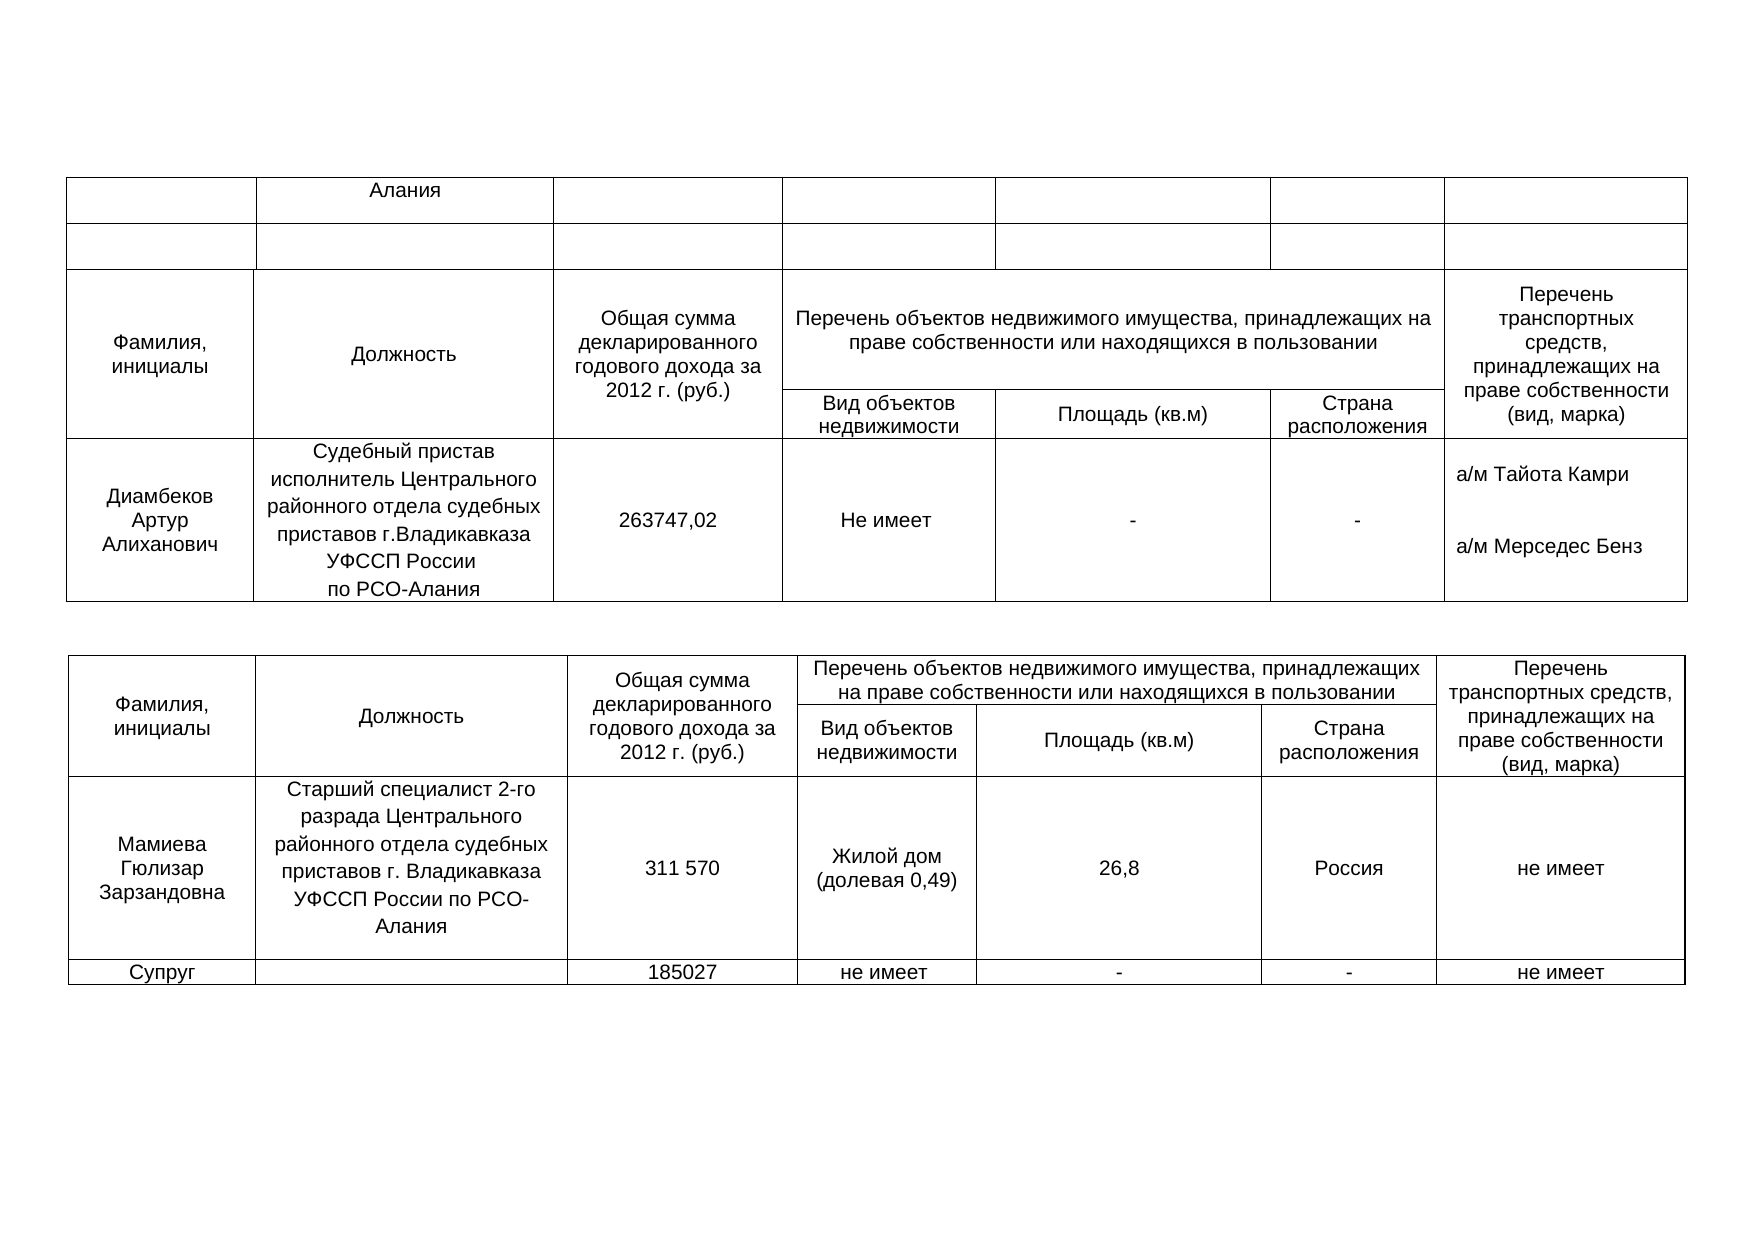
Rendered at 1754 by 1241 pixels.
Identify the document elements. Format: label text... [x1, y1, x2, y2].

table_cell [256, 960, 567, 984]
table_cell [1445, 178, 1687, 223]
table_cell [1445, 224, 1687, 269]
table_cell - [1262, 960, 1436, 984]
table_cell Судебный пристав исполнитель Центрального районного отдела судебных приставов г.Владикавказа УФССП России по РСО-Алания [254, 439, 553, 601]
table_cell - [1271, 439, 1444, 601]
table_header Должность [256, 656, 567, 776]
table_cell Россия [1262, 777, 1436, 959]
table_cell Фамилия, инициалы [67, 270, 253, 438]
table_cell Старший специалист 2-го разрада Центрального районного отдела судебных приставов г. Владикавказа УФССП России по РСО-Алания [256, 777, 567, 959]
table_cell Алания [257, 178, 553, 223]
table_cell Мамиева Гюлизар Зарзандовна [69, 777, 255, 959]
table_cell [996, 224, 1270, 269]
table_cell [554, 224, 782, 269]
table_cell - [996, 178, 1270, 223]
table_cell Вид объектов недвижимости [783, 390, 995, 438]
table_cell не имеет [1437, 960, 1684, 984]
table_cell Страна расположения [1271, 390, 1444, 438]
table_cell [67, 224, 256, 269]
table_cell Общая сумма декларированного годового дохода за 2012 г. (руб.) [554, 270, 782, 438]
table_cell [783, 178, 995, 223]
table_cell Должность [254, 270, 553, 438]
table_cell 26,8 [977, 777, 1261, 959]
table_header Общая сумма декларированного годового дохода за 2012 г. (руб.) [568, 656, 797, 776]
table_cell не имеет [798, 960, 976, 984]
table_cell - [977, 960, 1261, 984]
table_cell Жилой дом (долевая 0,49) [798, 777, 976, 959]
table_cell Перечень транспортных средств, принадлежащих на праве собственности (вид, марка) [1445, 270, 1687, 438]
table_cell - [996, 439, 1270, 601]
table_cell - [1271, 178, 1444, 223]
table_cell Диамбеков Артур Алиханович [67, 439, 253, 601]
table_cell [554, 178, 782, 223]
table_cell Площадь (кв.м) [977, 705, 1261, 776]
table_cell [67, 178, 256, 223]
table_cell [1271, 224, 1444, 269]
table_header Фамилия, инициалы [69, 656, 255, 776]
table_cell [257, 224, 553, 269]
table_cell супруг [69, 960, 255, 984]
table_cell Не имеет [783, 439, 995, 601]
table_cell 263747,02 [554, 439, 782, 601]
table_cell не имеет [1437, 777, 1684, 959]
table_cell Вид объектов недвижимости [798, 705, 976, 776]
table_cell Площадь (кв.м) [996, 390, 1270, 438]
table_cell Перечень объектов недвижимого имущества, принадлежащих на праве собственности или находящихся в пользовании [783, 270, 1444, 389]
table_cell а/м Тайота Камри а/м мерседес Бенз [1445, 439, 1687, 601]
table_header Перечень объектов недвижимого имущества, принадлежащих на праве собственности или находящихся в пользовании [798, 656, 1436, 704]
table_cell Страна расположения [1262, 705, 1436, 776]
table_cell 311 570 [568, 777, 797, 959]
table_cell [783, 224, 995, 269]
table_header Перечень транспортных средств, принадлежащих на праве собственности (вид, марка) [1437, 656, 1684, 776]
table_cell 185027 [568, 960, 797, 984]
